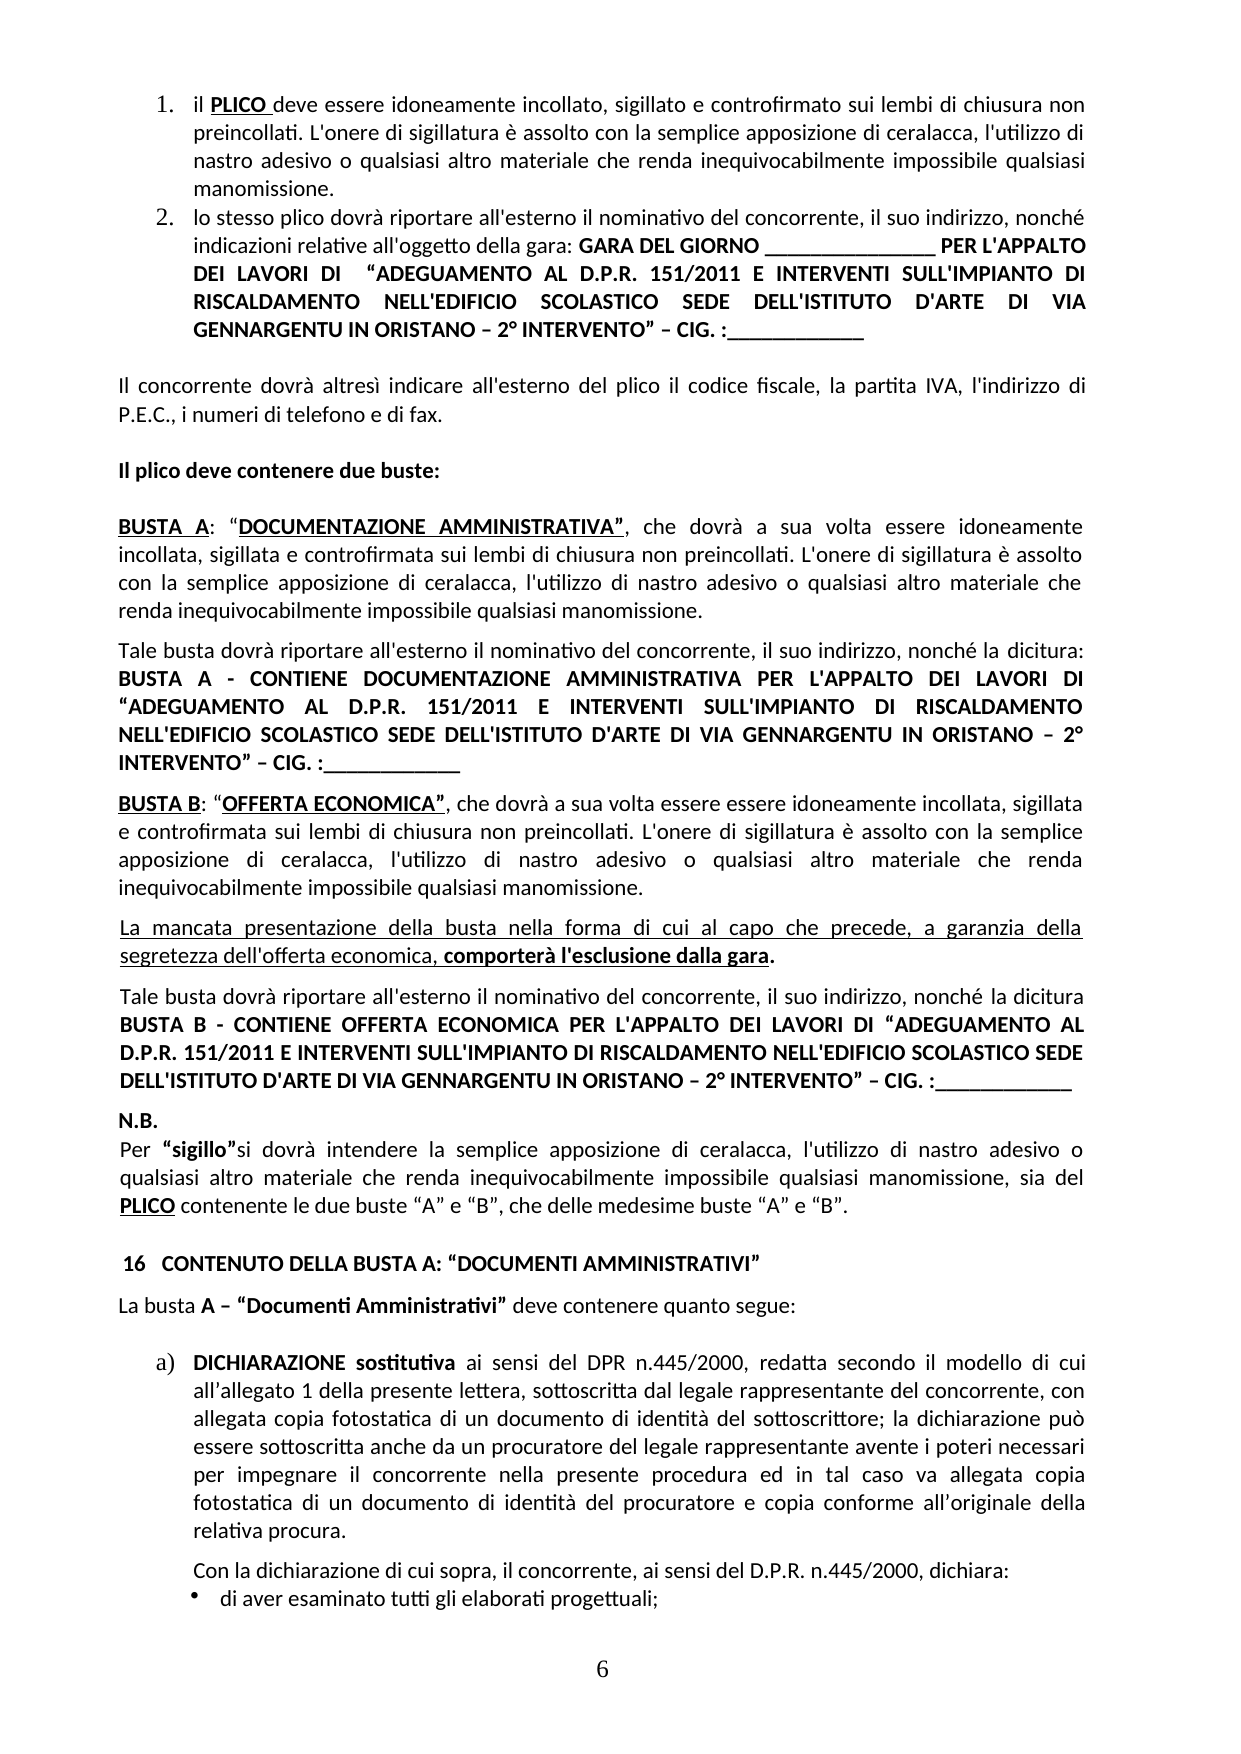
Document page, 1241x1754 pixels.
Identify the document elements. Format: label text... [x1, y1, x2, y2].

text La busta A – “Documenti Amministrativi” deve contenere quanto segue: [118, 1291, 1087, 1319]
text La mancata presentazione della busta nella forma di cui al capo che precede, a garanzia della segretezza dell'offerta economica, comporterà l'esclusione dalla gara. [119, 913, 1084, 969]
list Con la dichiarazione di cui sopra, il concorrente, ai sensi del D.P.R. n.445/2000, dichiara: [156, 1556, 1087, 1584]
list il PLICO deve essere idoneamente incollato, sigillato e controfirmato sui lembi di chiusura non preincollati. L'onere di sigillatura è assolto con la semplice apposizione di ceralacca, l'utilizzo di nastro adesivo o qualsiasi altro materiale che renda inequivocabilmente impossibile qualsiasi manomissione. [156, 89, 1087, 202]
text Il plico deve contenere due buste: [118, 456, 1100, 484]
text BUSTA A: “DOCUMENTAZIONE AMMINISTRATIVA”, che dovrà a sua volta essere idoneamente incollata, sigillata e controfirmata sui lembi di chiusura non preincollati. L'onere di sigillatura è assolto con la semplice apposizione di ceralacca, l'utilizzo di nastro adesivo o qualsiasi altro materiale che renda inequivocabilmente impossibile qualsiasi manomissione. [118, 512, 1084, 624]
text N.B. [118, 1107, 1087, 1135]
list CONTENUTO DELLA BUSTA A: “DOCUMENTI AMMINISTRATIVI” [117, 1249, 1087, 1277]
list lo stesso plico dovrà riportare all'esterno il nominativo del concorrente, il suo indirizzo, nonché indicazioni relative all'oggetto della gara: GARA DEL GIORNO _______________ PER L'APPALTO DEI LAVORI DI “ADEGUAMENTO AL D.P.R. 151/2011 E INTERVENTI SULL'IMPIANTO DI RISCALDAMENTO NELL'EDIFICIO SCOLASTICO SEDE DELL'ISTITUTO D'ARTE DI VIA GENNARGENTU IN ORISTANO – 2° INTERVENTO” – CIG. :____________ [156, 202, 1087, 343]
text Tale busta dovrà riportare all'esterno il nominativo del concorrente, il suo indirizzo, nonché la dicitura BUSTA B - CONTIENE OFFERTA ECONOMICA PER L'APPALTO DEI LAVORI DI “ADEGUAMENTO AL D.P.R. 151/2011 E INTERVENTI SULL'IMPIANTO DI RISCALDAMENTO NELL'EDIFICIO SCOLASTICO SEDE DELL'ISTITUTO D'ARTE DI VIA GENNARGENTU IN ORISTANO – 2° INTERVENTO” – CIG. :____________ [119, 982, 1084, 1094]
list di aver esaminato tutti gli elaborati progettuali; [190, 1584, 1087, 1612]
text BUSTA B: “OFFERTA ECONOMICA”, che dovrà a sua volta essere essere idoneamente incollata, sigillata e controfirmata sui lembi di chiusura non preincollati. L'onere di sigillatura è assolto con la semplice apposizione di ceralacca, l'utilizzo di nastro adesivo o qualsiasi altro materiale che renda inequivocabilmente impossibile qualsiasi manomissione. [118, 789, 1085, 901]
text Per “sigillo”si dovrà intendere la semplice apposizione di ceralacca, l'utilizzo di nastro adesivo o qualsiasi altro materiale che renda inequivocabilmente impossibile qualsiasi manomissione, sia del PLICO contenente le due buste “A” e “B”, che delle medesime buste “A” e “B”. [119, 1135, 1085, 1219]
list DICHIARAZIONE sostitutiva ai sensi del DPR n.445/2000, redatta secondo il modello di cui all’allegato 1 della presente lettera, sottoscritta dal legale rappresentante del concorrente, con allegata copia fotostatica di un documento di identità del sottoscrittore; la dichiarazione può essere sottoscritta anche da un procuratore del legale rappresentante avente i poteri necessari per impegnare il concorrente nella presente procedura ed in tal caso va allegata copia fotostatica di un documento di identità del procuratore e copia conforme all’originale della relativa procura. [156, 1347, 1087, 1544]
text Tale busta dovrà riportare all'esterno il nominativo del concorrente, il suo indirizzo, nonché la dicitura: BUSTA A - CONTIENE DOCUMENTAZIONE AMMINISTRATIVA PER L'APPALTO DEI LAVORI DI “ADEGUAMENTO AL D.P.R. 151/2011 E INTERVENTI SULL'IMPIANTO DI RISCALDAMENTO NELL'EDIFICIO SCOLASTICO SEDE DELL'ISTITUTO D'ARTE DI VIA GENNARGENTU IN ORISTANO – 2° INTERVENTO” – CIG. :____________ [118, 636, 1084, 776]
text Il concorrente dovrà altresì indicare all'esterno del plico il codice fiscale, la partita IVA, l'indirizzo di P.E.C., i numeri di telefono e di fax. [118, 372, 1088, 428]
